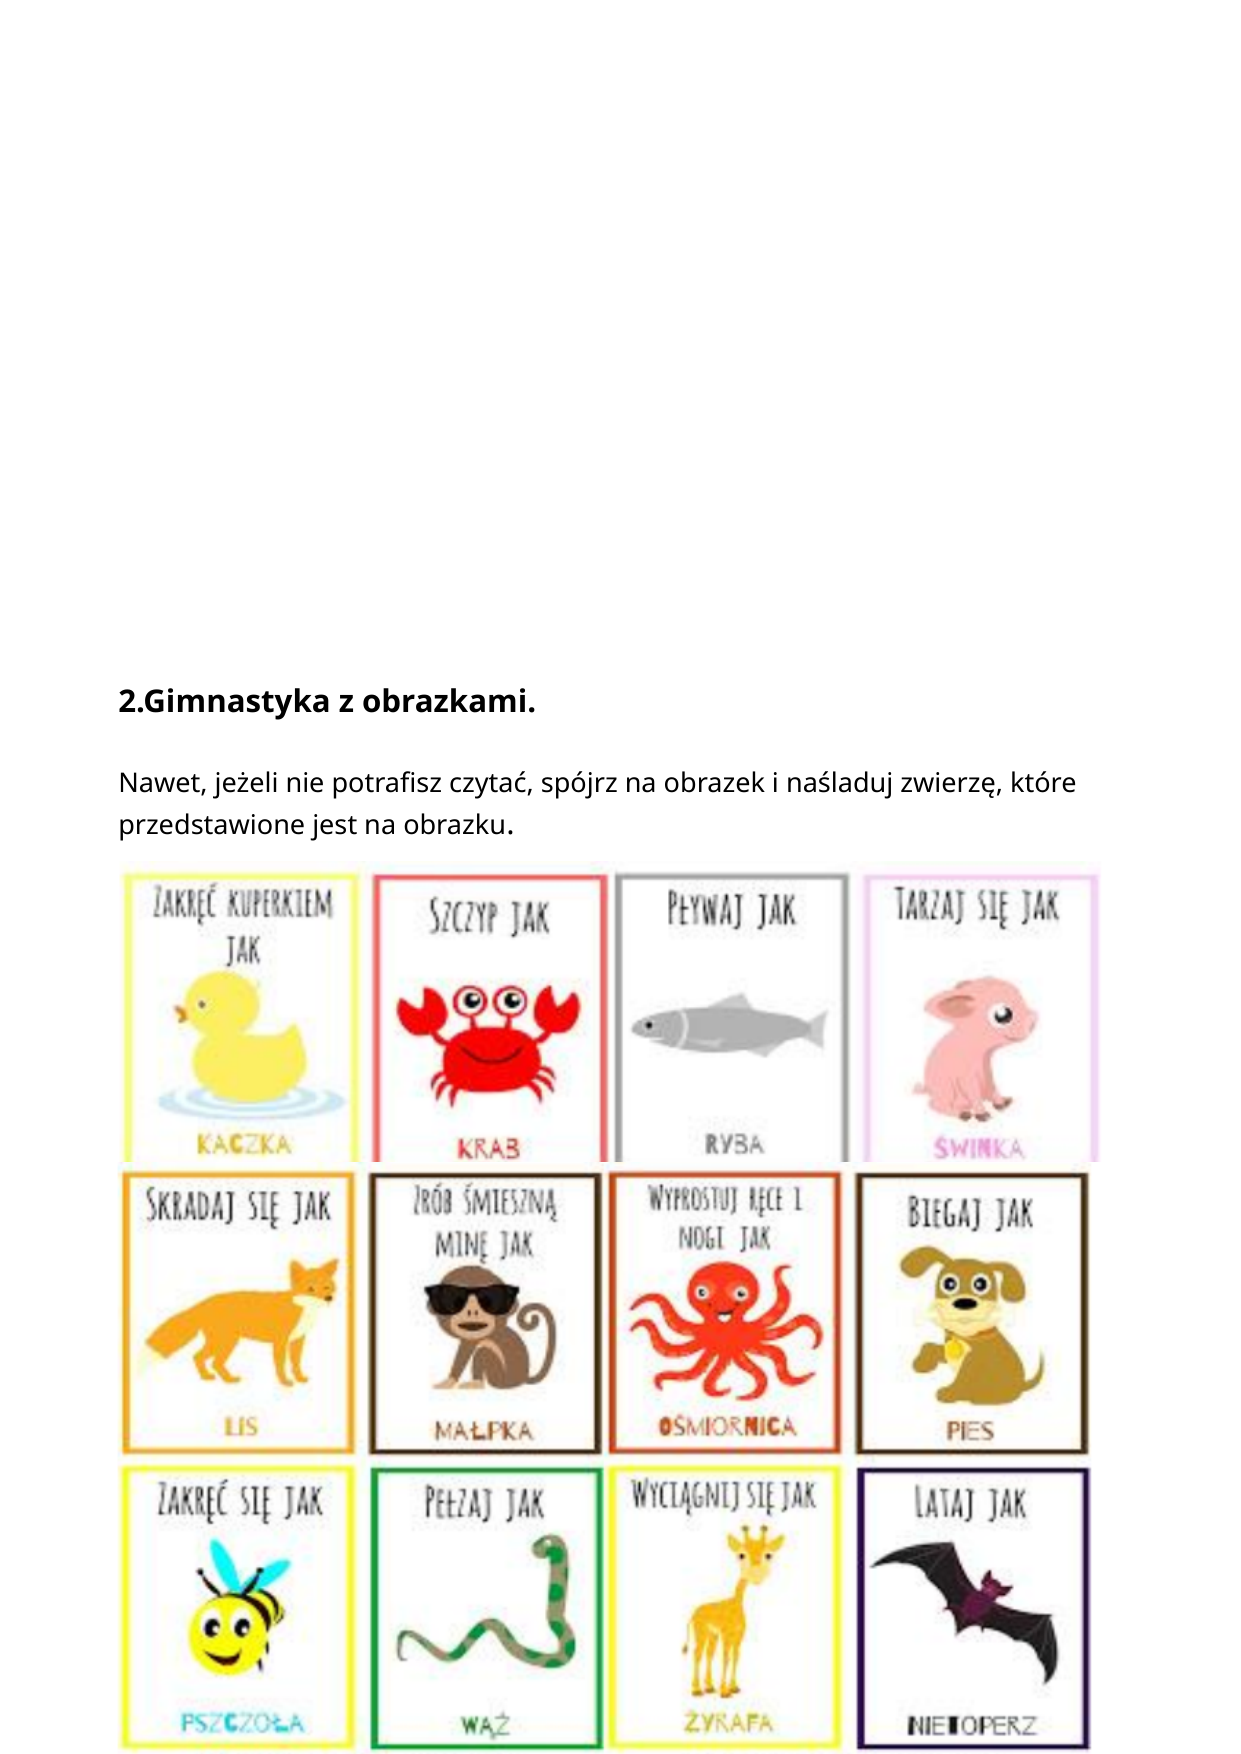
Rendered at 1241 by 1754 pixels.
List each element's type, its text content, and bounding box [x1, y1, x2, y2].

text 2.Gimnastyka z obrazkami. [118, 679, 1122, 721]
text Nawet, jeżeli nie potrafisz czytać, spójrz na obrazek i naśladuj zwierzę, które przedstawione jest na obrazku. [118, 764, 1122, 843]
